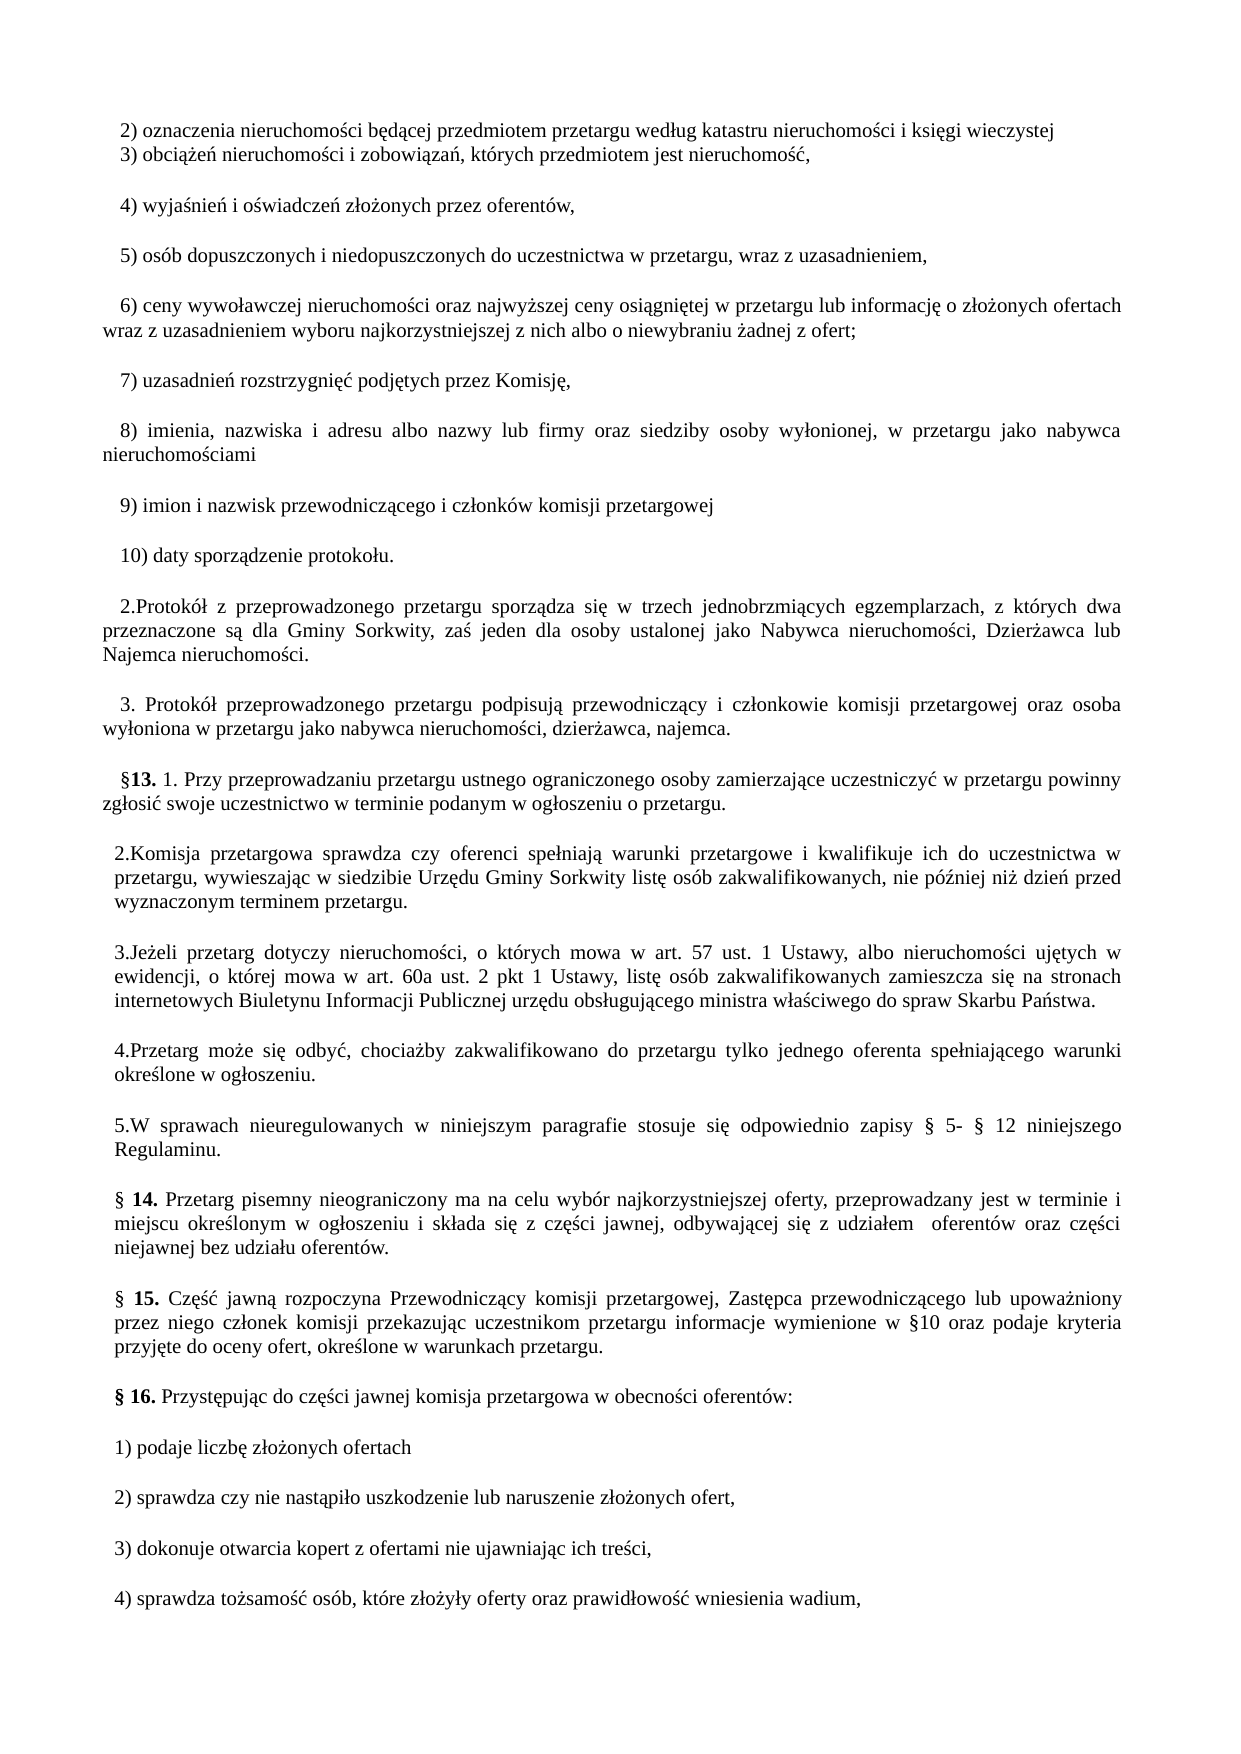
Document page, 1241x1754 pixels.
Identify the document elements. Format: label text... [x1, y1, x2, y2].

text 3) obciążeń nieruchomości i zobowiązań, których przedmiotem jest nieruchomość, [102, 142, 1123, 166]
text 3. Protokół przeprowadzonego przetargu podpisują przewodniczący i członkowie komisji przetargowej oraz osoba wyłoniona w przetargu jako nabywca nieruchomości, dzierżawca, najemca. [102, 692, 1123, 740]
text §13. 1. Przy przeprowadzaniu przetargu ustnego ograniczonego osoby zamierzające uczestniczyć w przetargu powinny zgłosić swoje uczestnictwo w terminie podanym w ogłoszeniu o przetargu. [102, 767, 1123, 815]
text 5) osób dopuszczonych i niedopuszczonych do uczestnictwa w przetargu, wraz z uzasadnieniem, [102, 243, 1123, 267]
text § 15. Część jawną rozpoczyna Przewodniczący komisji przetargowej, Zastępca przewodniczącego lub upoważniony przez niego członek komisji przekazując uczestnikom przetargu informacje wymienione w §10 oraz podaje kryteria przyjęte do oceny ofert, określone w warunkach przetargu. [114, 1286, 1123, 1358]
text 7) uzasadnień rozstrzygnięć podjętych przez Komisję, [102, 368, 1123, 392]
text 5.W sprawach nieuregulowanych w niniejszym paragrafie stosuje się odpowiednio zapisy § 5- § 12 niniejszego Regulaminu. [114, 1113, 1123, 1161]
text 1) podaje liczbę złożonych ofertach [114, 1435, 1123, 1459]
text 6) ceny wywoławczej nieruchomości oraz najwyższej ceny osiągniętej w przetargu lub informację o złożonych ofertach wraz z uzasadnieniem wyboru najkorzystniejszej z nich albo o niewybraniu żadnej z ofert; [102, 293, 1123, 342]
text 9) imion i nazwisk przewodniczącego i członków komisji przetargowej [102, 493, 1123, 517]
text § 16. Przystępując do części jawnej komisja przetargowa w obecności oferentów: [114, 1384, 1123, 1408]
text 10) daty sporządzenie protokołu. [102, 543, 1123, 567]
text § 14. Przetarg pisemny nieograniczony ma na celu wybór najkorzystniejszej oferty, przeprowadzany jest w terminie i miejscu określonym w ogłoszeniu i składa się z części jawnej, odbywającej się z udziałem oferentów oraz części niejawnej bez udziału oferentów. [114, 1187, 1123, 1259]
text 3.Jeżeli przetarg dotyczy nieruchomości, o których mowa w art. 57 ust. 1 Ustawy, albo nieruchomości ujętych w ewidencji, o której mowa w art. 60a ust. 2 pkt 1 Ustawy, listę osób zakwalifikowanych zamieszcza się na stronach internetowych Biuletynu Informacji Publicznej urzędu obsługującego ministra właściwego do spraw Skarbu Państwa. [114, 940, 1123, 1012]
text 4) sprawdza tożsamość osób, które złożyły oferty oraz prawidłowość wniesienia wadium, [114, 1586, 1123, 1610]
text 8) imienia, nazwiska i adresu albo nazwy lub firmy oraz siedziby osoby wyłonionej, w przetargu jako nabywca nieruchomościami [102, 418, 1123, 466]
text 2.Protokół z przeprowadzonego przetargu sporządza się w trzech jednobrzmiących egzemplarzach, z których dwa przeznaczone są dla Gminy Sorkwity, zaś jeden dla osoby ustalonej jako Nabywca nieruchomości, Dzierżawca lub Najemca nieruchomości. [102, 594, 1123, 666]
text 3) dokonuje otwarcia kopert z ofertami nie ujawniając ich treści, [114, 1536, 1123, 1559]
text 2) oznaczenia nieruchomości będącej przedmiotem przetargu według katastru nieruchomości i księgi wieczystej [102, 118, 1123, 142]
text 4.Przetarg może się odbyć, chociażby zakwalifikowano do przetargu tylko jednego oferenta spełniającego warunki określone w ogłoszeniu. [114, 1038, 1123, 1086]
text 2.Komisja przetargowa sprawdza czy oferenci spełniają warunki przetargowe i kwalifikuje ich do uczestnictwa w przetargu, wywieszając w siedzibie Urzędu Gminy Sorkwity listę osób zakwalifikowanych, nie później niż dzień przed wyznaczonym terminem przetargu. [114, 841, 1123, 913]
text 2) sprawdza czy nie nastąpiło uszkodzenie lub naruszenie złożonych ofert, [114, 1485, 1123, 1509]
text 4) wyjaśnień i oświadczeń złożonych przez oferentów, [102, 193, 1123, 217]
